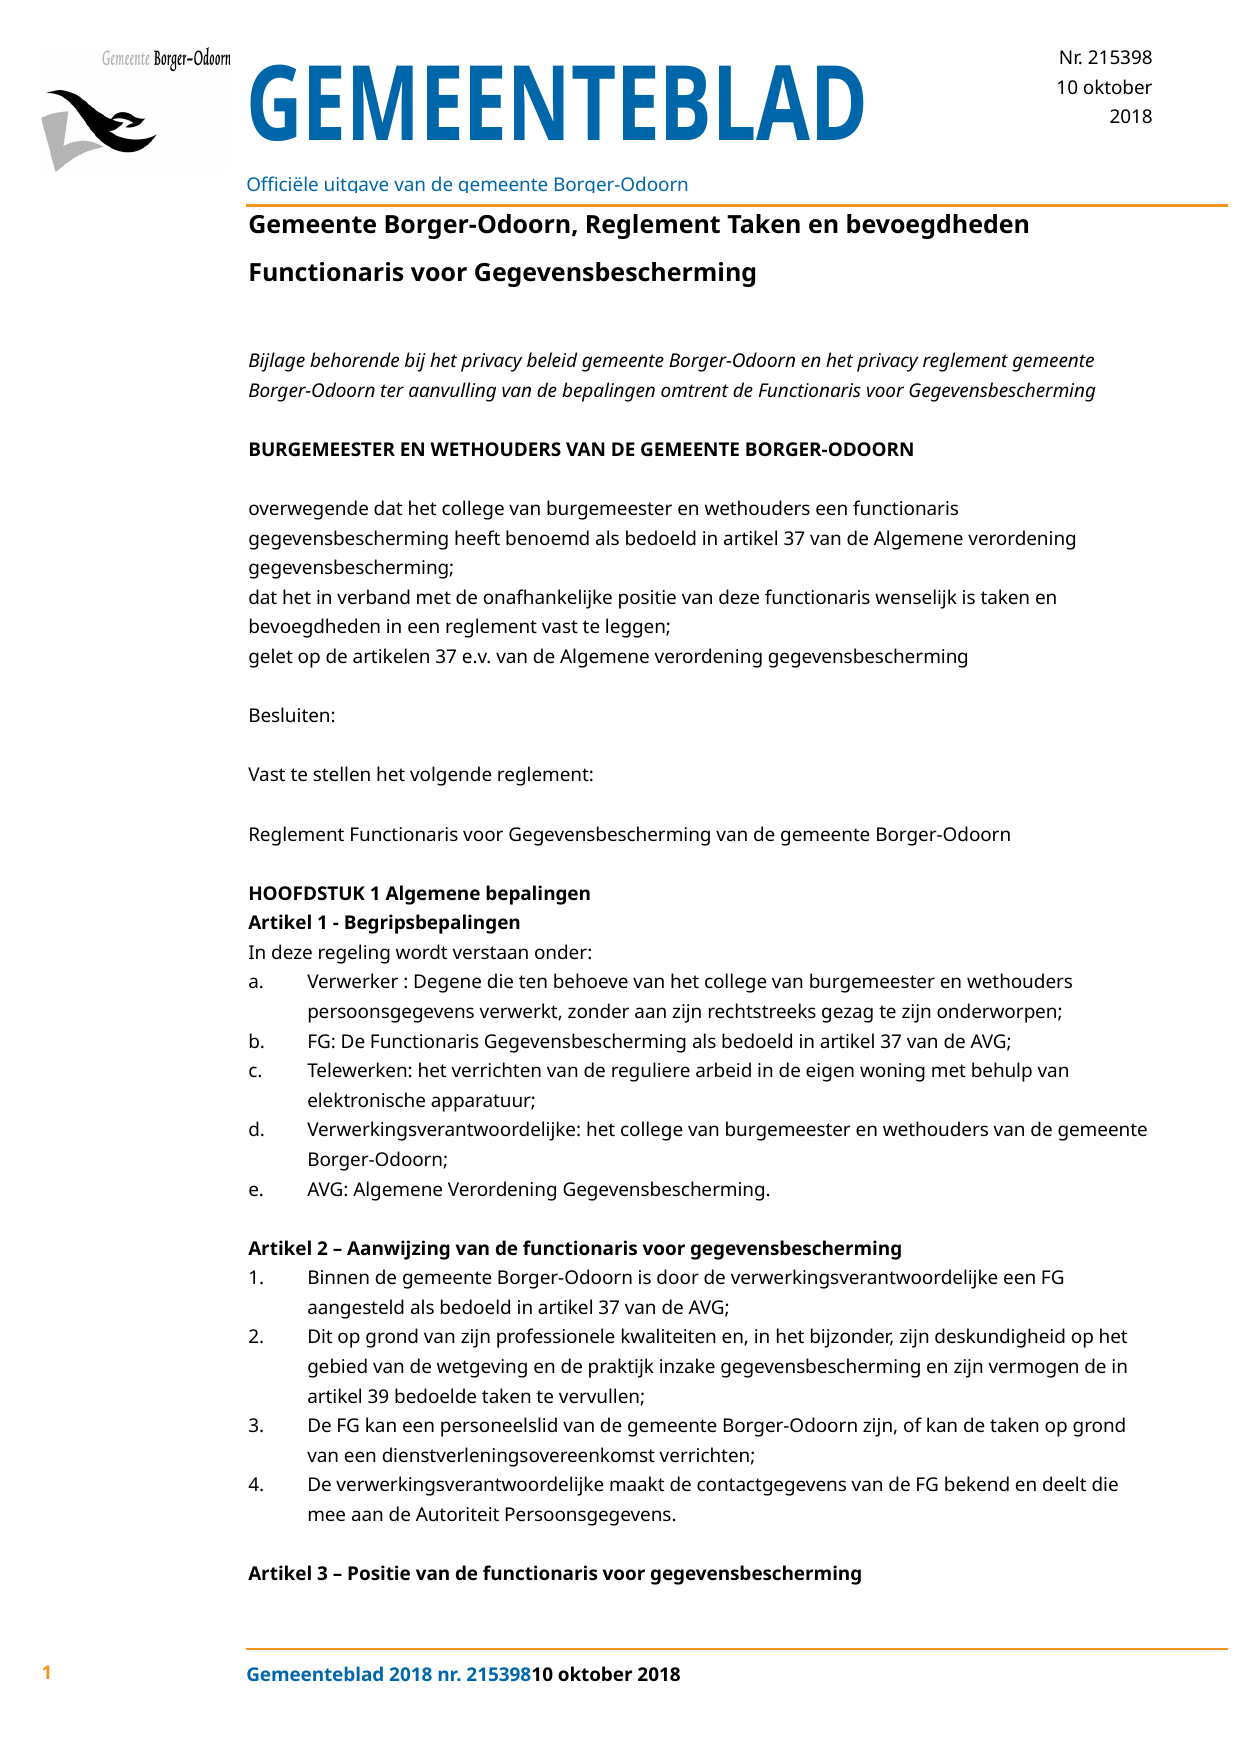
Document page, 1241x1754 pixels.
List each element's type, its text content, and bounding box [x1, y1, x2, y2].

list AVG: Algemene Verordening Gegevensbescherming. [248, 1176, 1152, 1202]
text overwegende dat het college van burgemeester en wethouders een functionaris gegevensbescherming heeft benoemd als bedoeld in artikel 37 van de Algemene verordening gegevensbescherming; [248, 495, 1152, 580]
text Reglement Functionaris voor Gegevensbescherming van de gemeente Borger-Odoorn [248, 821, 1152, 847]
text Gemeente Borger-Odoorn, Reglement Taken en bevoegdheden Functionaris voor Gegevensbescherming [248, 207, 1152, 288]
text In deze regeling wordt verstaan onder: [248, 939, 1152, 965]
text Vast te stellen het volgende reglement: [248, 762, 1152, 787]
list Binnen de gemeente Borger-Odoorn is door de verwerkingsverantwoordelijke een FG aangesteld als bedoeld in artikel 37 van de AVG; [248, 1264, 1152, 1320]
list FG: De Functionaris Gegevensbescherming als bedoeld in artikel 37 van de AVG; [248, 1028, 1152, 1054]
text Artikel 1 - Begripsbepalingen [248, 909, 1152, 935]
text Bijlage behorende bij het privacy beleid gemeente Borger-Odoorn en het privacy reglement gemeente Borger-Odoorn ter aanvulling van de bepalingen omtrent de Functionaris voor Gegevensbescherming [248, 347, 1152, 403]
text Besluiten: [248, 702, 1152, 728]
picture [41, 47, 231, 172]
text Artikel 2 – Aanwijzing van de functionaris voor gegevensbescherming [248, 1235, 1152, 1261]
list Verwerkingsverantwoordelijke: het college van burgemeester en wethouders van de gemeente Borger-Odoorn; [248, 1117, 1152, 1172]
list De FG kan een personeelslid van de gemeente Borger-Odoorn zijn, of kan de taken op grond van een dienstverleningsovereenkomst verrichten; [248, 1412, 1152, 1468]
list Verwerker : Degene die ten behoeve van het college van burgemeester en wethouders persoonsgegevens verwerkt, zonder aan zijn rechtstreeks gezag te zijn onderworpen; [248, 969, 1152, 1024]
list De verwerkingsverantwoordelijke maakt de contactgegevens van de FG bekend en deelt die mee aan de Autoriteit Persoonsgegevens. [248, 1472, 1152, 1527]
text BURGEMEESTER EN WETHOUDERS VAN DE GEMEENTE BORGER-ODOORN [248, 436, 1152, 462]
text dat het in verband met de onafhankelijke positie van deze functionaris wenselijk is taken en bevoegdheden in een reglement vast te leggen; [248, 584, 1152, 639]
text Artikel 3 – Positie van de functionaris voor gegevensbescherming [248, 1560, 1152, 1586]
list Dit op grond van zijn professionele kwaliteiten en, in het bijzonder, zijn deskundigheid op het gebied van de wetgeving en de praktijk inzake gegevensbescherming en zijn vermogen de in artikel 39 bedoelde taken te vervullen; [248, 1324, 1152, 1409]
text HOOFDSTUK 1 Algemene bepalingen [248, 880, 1152, 906]
text gelet op de artikelen 37 e.v. van de Algemene verordening gegevensbescherming [248, 643, 1152, 669]
list Telewerken: het verrichten van de reguliere arbeid in de eigen woning met behulp van elektronische apparatuur; [248, 1057, 1152, 1113]
